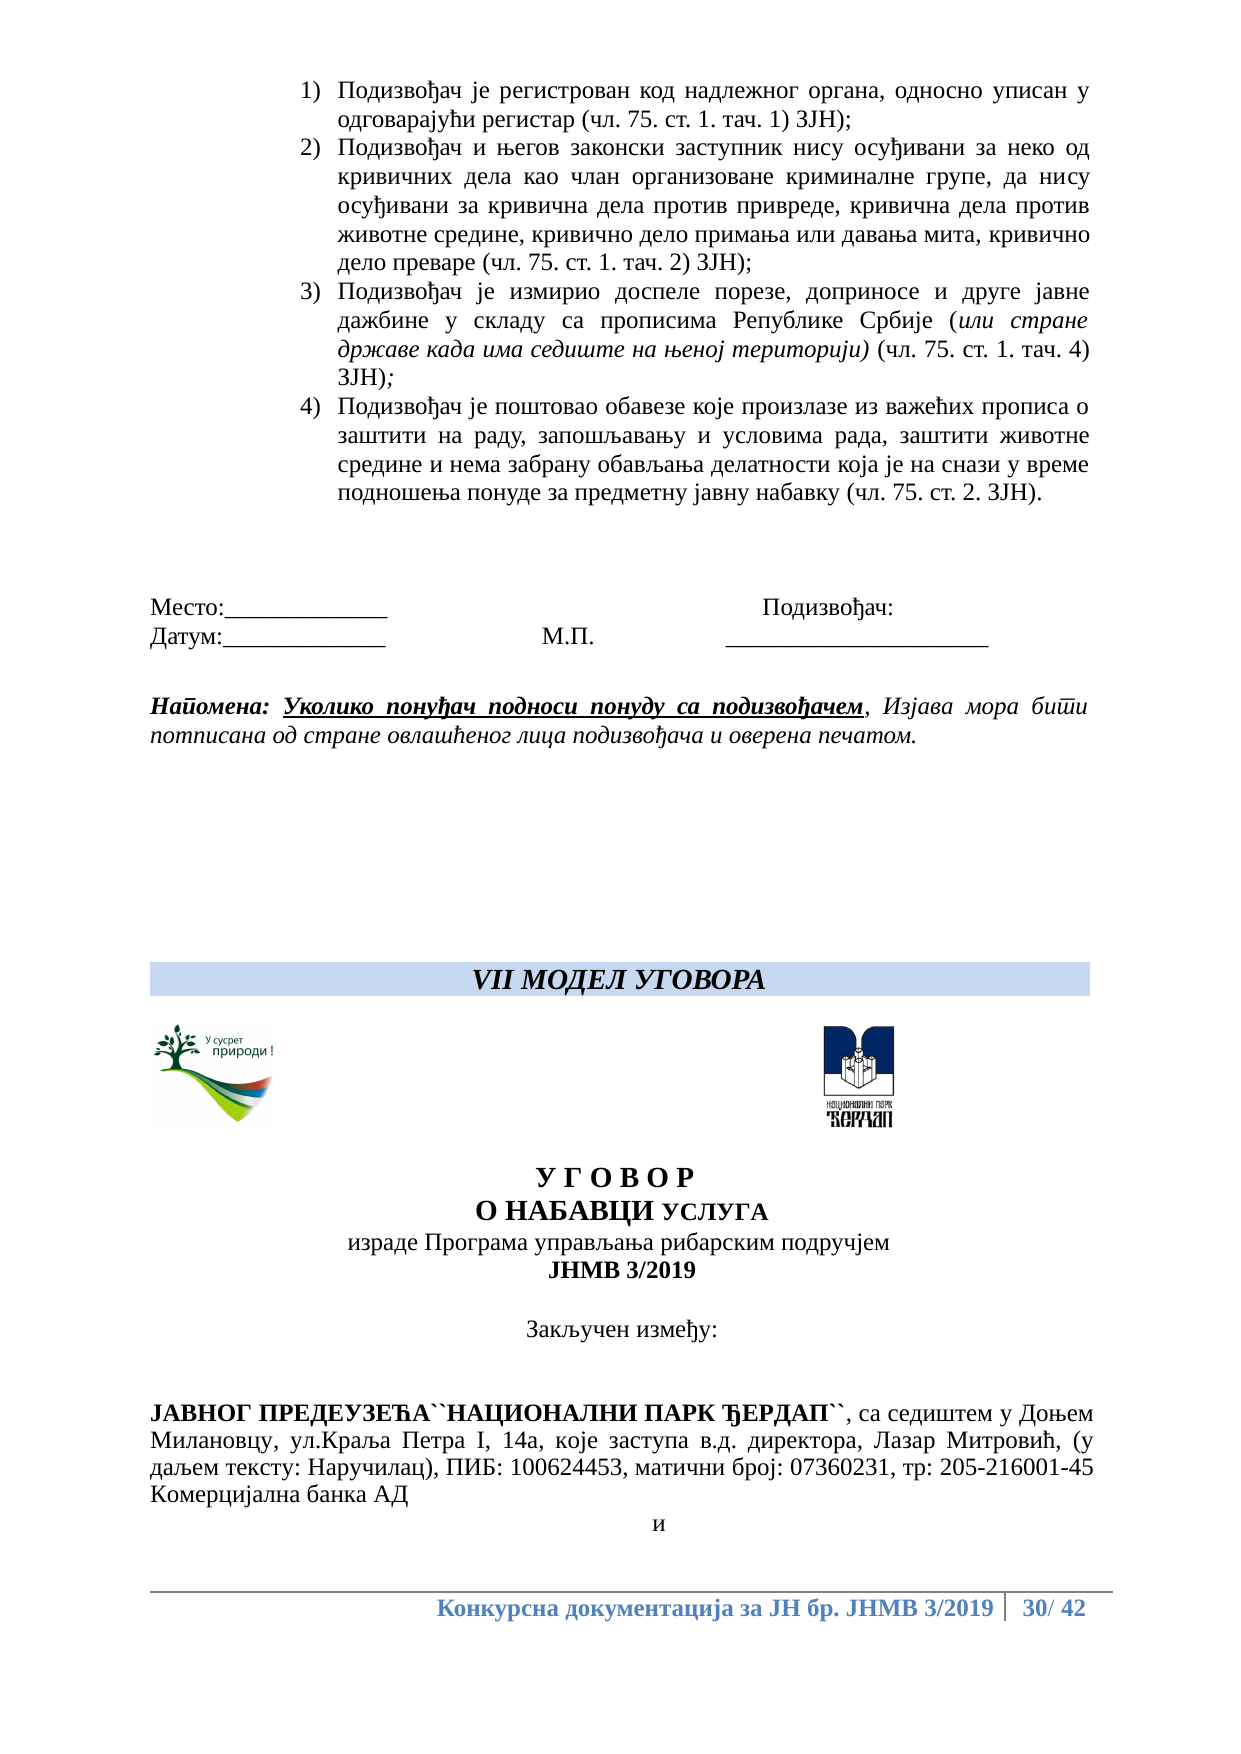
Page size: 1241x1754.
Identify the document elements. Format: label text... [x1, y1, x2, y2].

list Подизвођач је поштовао обавезе које произлазе из важећих прописа о заштити на раду, запошљавању и условима рада, заштити животне средине и нема забрану обављања делатности која је на снази у време подношења понуде за предметну јавну набавку (чл. 75. ст. 2. ЗЈН). [300, 391, 1090, 506]
text Датум:_____________ М.П. _____________________ [150, 621, 1090, 650]
text Закључен између: [150, 1313, 1093, 1343]
list Подизвођач и његов законски заступник нису осуђивани за неко од кривичних дела као члан организоване криминалне групе, да нису осуђивани за кривична дела против привреде, кривична дела против животне средине, кривично дело примања или давања мита, кривично дело преваре (чл. 75. ст. 1. тач. 2) ЗЈН); [300, 132, 1090, 276]
text ЈНМВ 3/2019 [150, 1256, 1093, 1284]
text Место:_____________ Подизвођач: [150, 592, 1090, 621]
text израде Програма управљања рибарским подручјем [150, 1227, 1093, 1256]
list Подизвођач је регистрован код надлежног органа, односно уписан у одговарајући регистар (чл. 75. ст. 1. тач. 1) ЗЈН); [300, 75, 1090, 132]
text VII МОДЕЛ УГОВОРА [150, 962, 1090, 996]
list Подизвођач је измирио доспеле порезе, доприносе и друге јавне дажбине у складу са прописима Републике Србије (или стране државе када има седиште на њеној територији) (чл. 75. ст. 1. тач. 4) ЗЈН); [300, 276, 1090, 391]
text О НАБАВЦИ УСЛУГА [150, 1193, 1093, 1227]
text ЈАВНОГ ПРЕДЕУЗЕЋА``НАЦИОНАЛНИ ПАРК ЂЕРДАП``, са седиштем у Доњем Милановцу, ул.Краља Петра I, 14а, које заступа в.д. директора, Лазар Митровић, (у даљем тексту: Наручилац), ПИБ: 100624453, матични број: 07360231, тр: 205-216001-45 Комерцијална банка АД [150, 1400, 1093, 1508]
list Напомена: Уколико понуђач подноси понуду са подизвођачем, Изјава мора бити потписана од стране овлашћеног лица подизвођача и оверена печатом. [150, 691, 1090, 749]
text У Г О В О Р [150, 1160, 1093, 1193]
text и [150, 1508, 1093, 1535]
